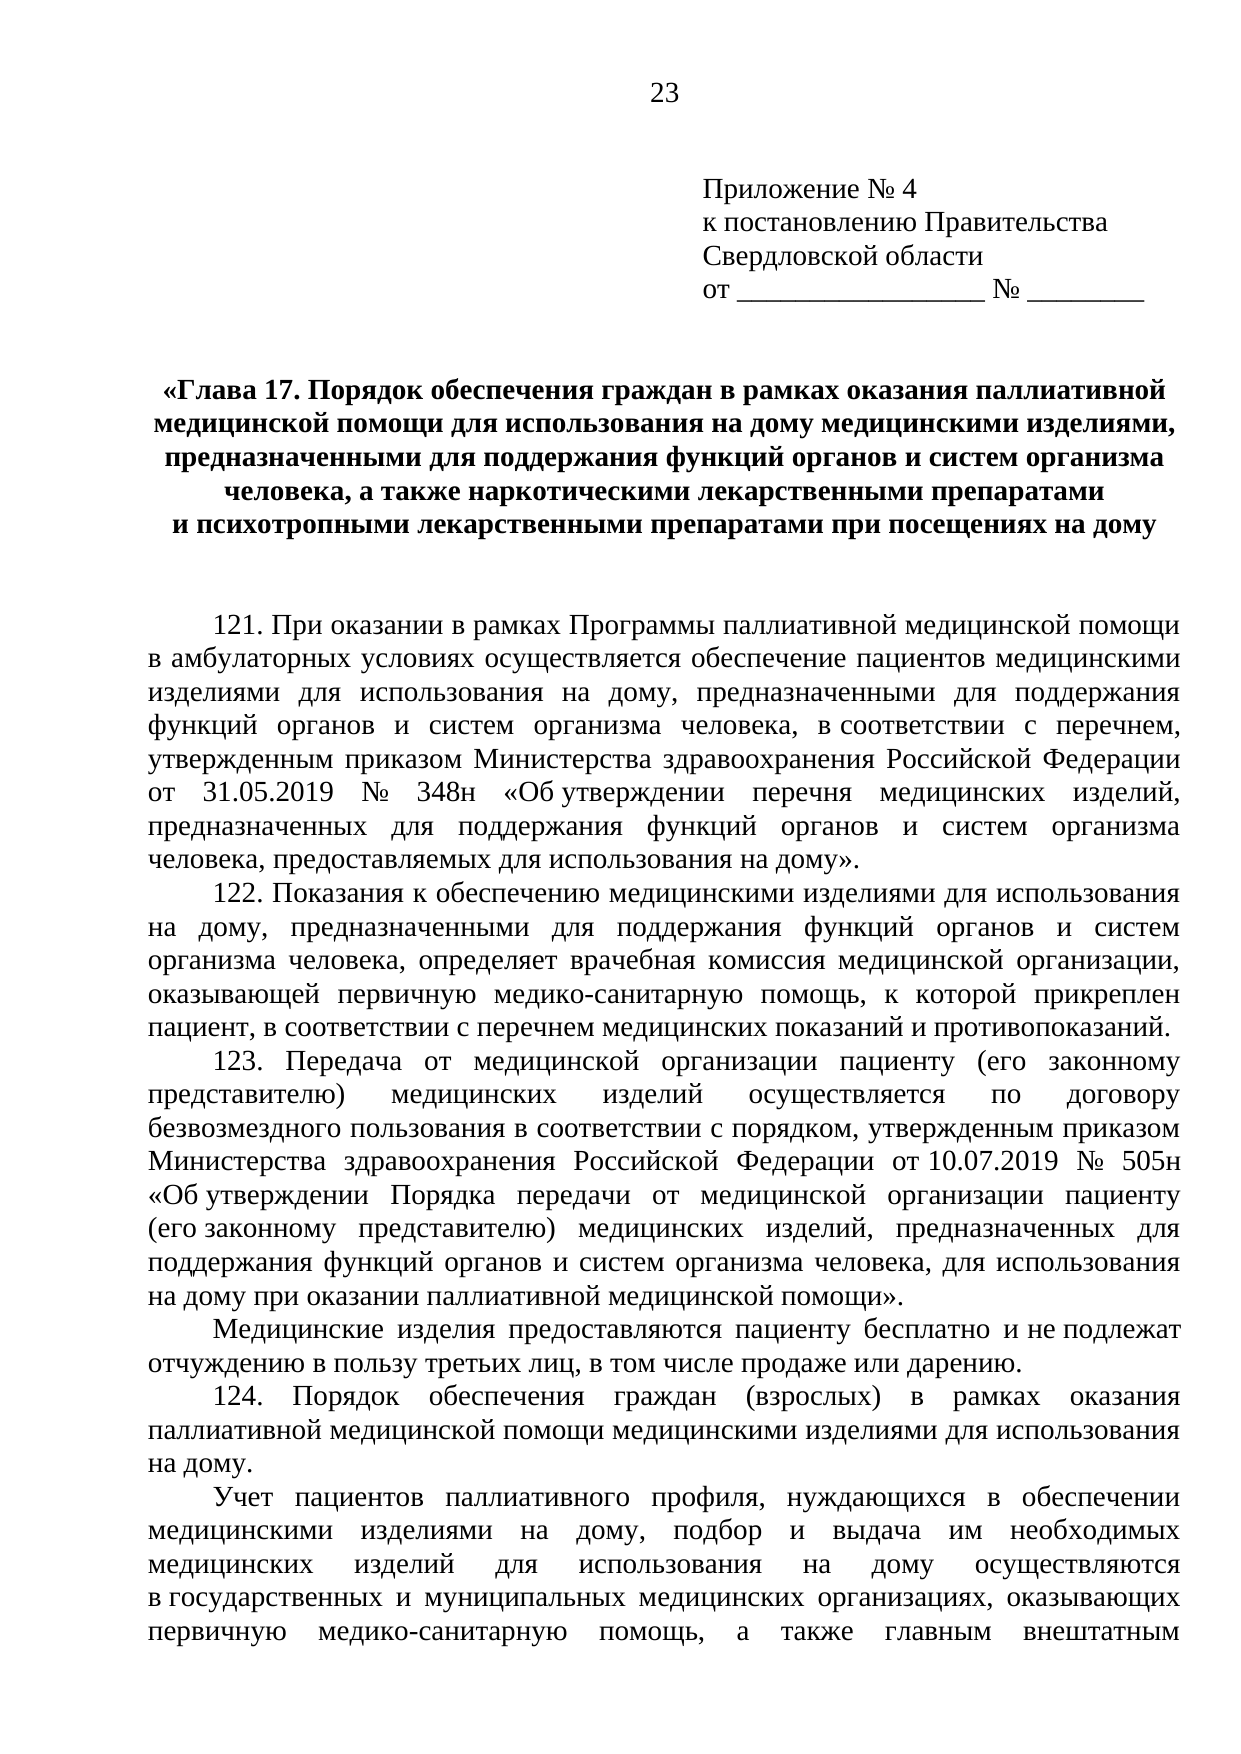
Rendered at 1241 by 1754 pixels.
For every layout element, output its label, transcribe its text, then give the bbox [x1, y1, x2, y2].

text 123. Передача от медицинской организации пациенту (его законному представителю) медицинских изделий осуществляется по договору безвозмездного пользования в соответствии с порядком, утвержденным приказом Министерства здравоохранения Российской Федерации от 10.07.2019 № 505н «Об утверждении Порядка передачи от медицинской организации пациенту (его законному представителю) медицинских изделий, предназначенных для поддержания функций органов и систем организма человека, для использования на дому при оказании паллиативной медицинской помощи». [148, 1043, 1181, 1311]
text 124. Порядок обеспечения граждан (взрослых) в рамках оказания паллиативной медицинской помощи медицинскими изделиями для использования на дому. [148, 1378, 1181, 1479]
text Учет пациентов паллиативного профиля, нуждающихся в обеспечении медицинскими изделиями на дому, подбор и выдача им необходимых медицинских изделий для использования на дому осуществляются в государственных и муниципальных медицинских организациях, оказывающих первичную медико-санитарную помощь, а также главным внештатным [148, 1479, 1181, 1647]
table_header [617, 171, 691, 305]
text 122. Показания к обеспечению медицинскими изделиями для использования на дому, предназначенными для поддержания функций органов и систем организма человека, определяет врачебная комиссия медицинской организации, оказывающей первичную медико-санитарную помощь, к которой прикреплен пациент, в соответствии с перечнем медицинских показаний и противопоказаний. [148, 875, 1181, 1043]
table_header [576, 171, 617, 305]
text 121. При оказании в рамках Программы паллиативной медицинской помощи в амбулаторных условиях осуществляется обеспечение пациентов медицинскими изделиями для использования на дому, предназначенными для поддержания функций органов и систем организма человека, в соответствии с перечнем, утвержденным приказом Министерства здравоохранения Российской Федерации от 31.05.2019 № 348н «Об утверждении перечня медицинских изделий, предназначенных для поддержания функций органов и систем организма человека, предоставляемых для использования на дому». [148, 607, 1181, 875]
table_header Приложение № 4 к постановлению Правительства Свердловской области от _________________ № ________ [691, 171, 1181, 305]
text «Глава 17. Порядок обеспечения граждан в рамках оказания паллиативной медицинской помощи для использования на дому медицинскими изделиями, предназначенными для поддержания функций органов и систем организма человека, а также наркотическими лекарственными препаратами и психотропными лекарственными препаратами при посещениях на дому [148, 372, 1181, 540]
table_header [148, 171, 576, 305]
text Медицинские изделия предоставляются пациенту бесплатно и не подлежат отчуждению в пользу третьих лиц, в том числе продаже или дарению. [148, 1311, 1181, 1378]
